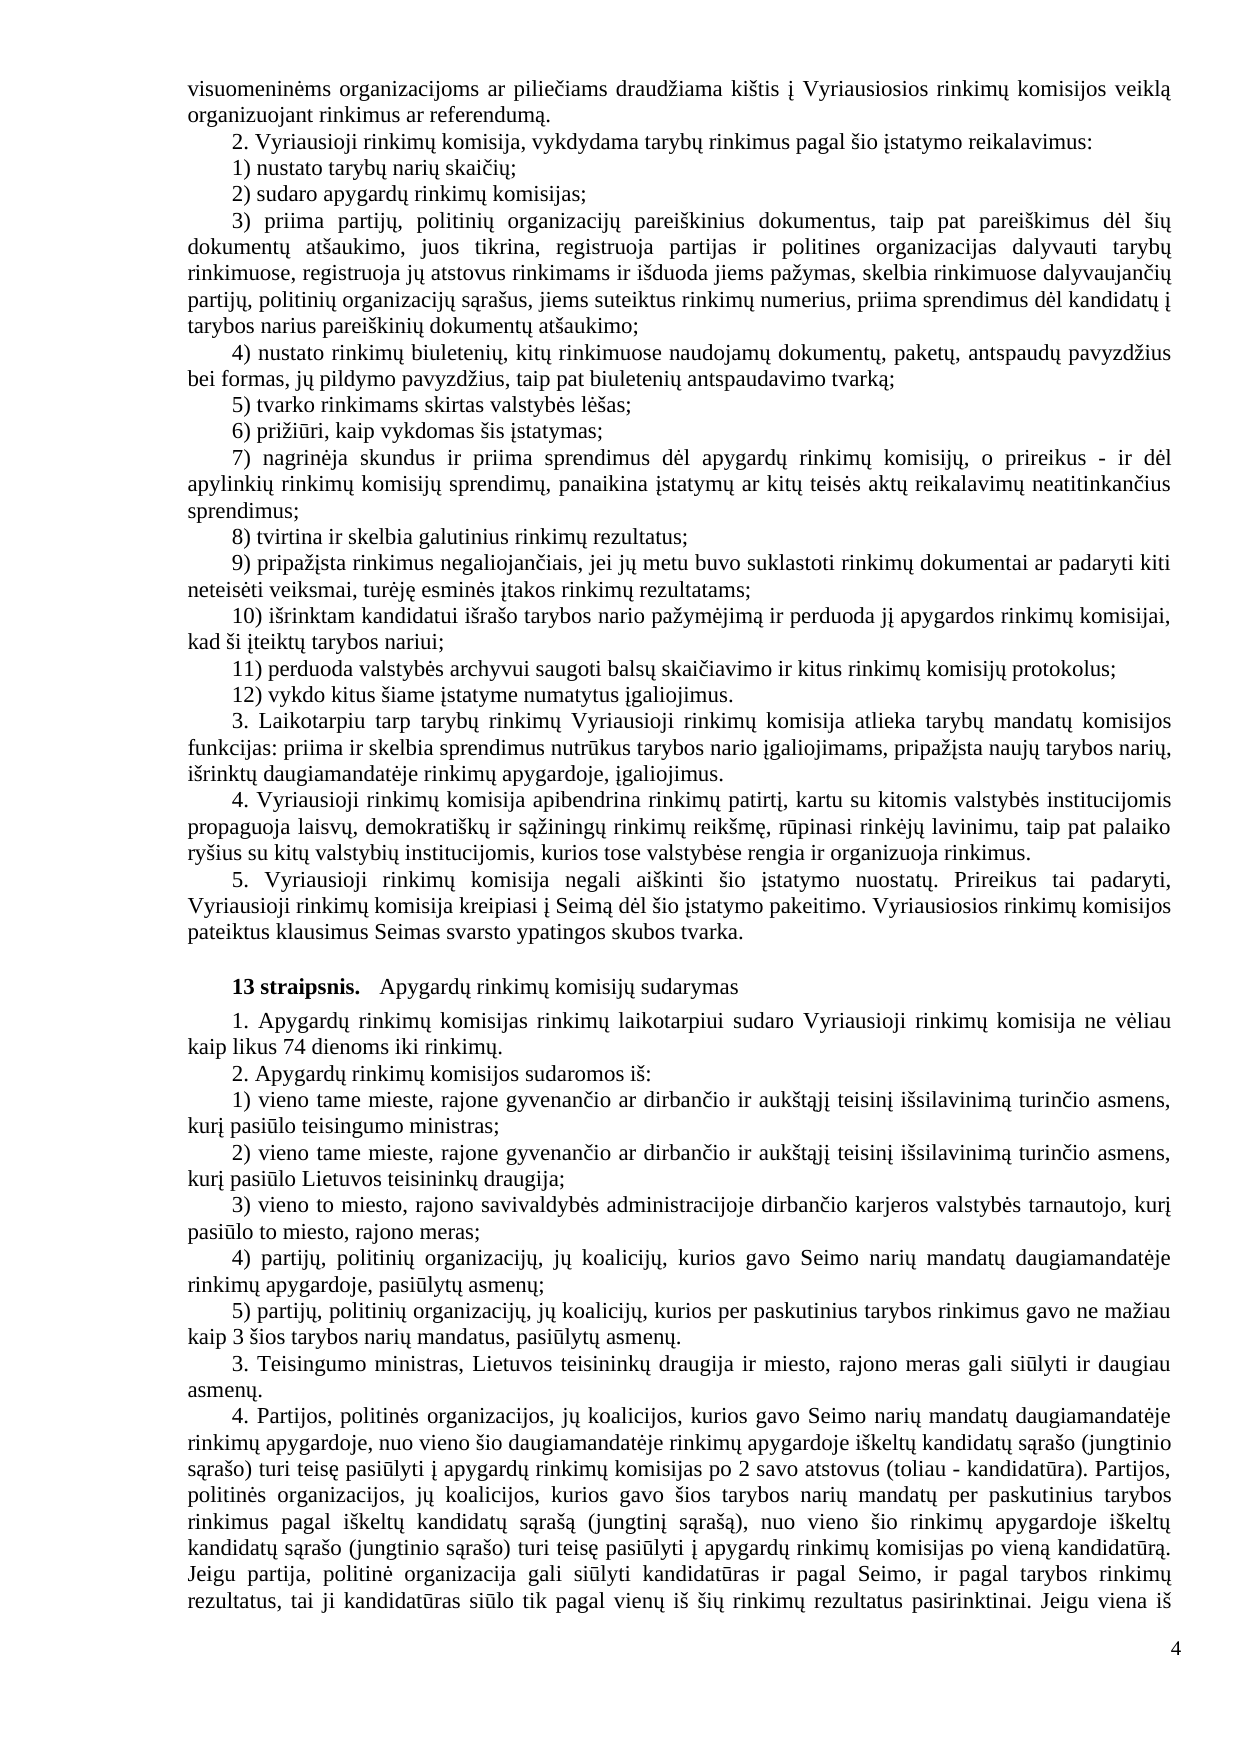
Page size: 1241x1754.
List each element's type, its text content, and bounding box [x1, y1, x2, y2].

text 5. Vyriausioji rinkimų komisija negali aiškinti šio įstatymo nuostatų. Prireikus tai padaryti, Vyriausioji rinkimų komisija kreipiasi į Seimą dėl šio įstatymo pakeitimo. Vyriausiosios rinkimų komisijos pateiktus klausimus Seimas svarsto ypatingos skubos tvarka. [187, 866, 1173, 945]
text 1) nustato tarybų narių skaičių; [232, 154, 1173, 180]
text 13 straipsnis. Apygardų rinkimų komisijų sudarymas [232, 973, 966, 1000]
text 5) tvarko rinkimams skirtas valstybės lėšas; [187, 391, 1173, 418]
text 5) partijų, politinių organizacijų, jų koalicijų, kurios per paskutinius tarybos rinkimus gavo ne mažiau kaip 3 šios tarybos narių mandatus, pasiūlytų asmenų. [187, 1297, 1173, 1350]
text 10) išrinktam kandidatui išrašo tarybos nario pažymėjimą ir perduoda jį apygardos rinkimų komisijai, kad ši įteiktų tarybos nariui; [187, 602, 1173, 655]
text 11) perduoda valstybės archyvui saugoti balsų skaičiavimo ir kitus rinkimų komisijų protokolus; [187, 655, 1173, 681]
text 1. Apygardų rinkimų komisijas rinkimų laikotarpiui sudaro Vyriausioji rinkimų komisija ne vėliau kaip likus 74 dienoms iki rinkimų. [187, 1007, 1173, 1060]
text 9) pripažįsta rinkimus negaliojančiais, jei jų metu buvo suklastoti rinkimų dokumentai ar padaryti kiti neteisėti veiksmai, turėję esminės įtakos rinkimų rezultatams; [187, 549, 1173, 602]
text 4. Partijos, politinės organizacijos, jų koalicijos, kurios gavo Seimo narių mandatų daugiamandatėje rinkimų apygardoje, nuo vieno šio daugiamandatėje rinkimų apygardoje iškeltų kandidatų sąrašo (jungtinio sąrašo) turi teisę pasiūlyti į apygardų rinkimų komisijas po 2 savo atstovus (toliau - kandidatūra). Partijos, politinės organizacijos, jų koalicijos, kurios gavo šios tarybos narių mandatų per paskutinius tarybos rinkimus pagal iškeltų kandidatų sąrašą (jungtinį sąrašą), nuo vieno šio rinkimų apygardoje iškeltų kandidatų sąrašo (jungtinio sąrašo) turi teisę pasiūlyti į apygardų rinkimų komisijas po vieną kandidatūrą. Jeigu partija, politinė organizacija gali siūlyti kandidatūras ir pagal Seimo, ir pagal tarybos rinkimų rezultatus, tai ji kandidatūras siūlo tik pagal vienų iš šių rinkimų rezultatus pasirinktinai. Jeigu viena iš [187, 1402, 1173, 1613]
text 3) vieno to miesto, rajono savivaldybės administracijoje dirbančio karjeros valstybės tarnautojo, kurį pasiūlo to miesto, rajono meras; [187, 1192, 1173, 1244]
text 2) sudaro apygardų rinkimų komisijas; [232, 180, 1173, 207]
text 1) vieno tame mieste, rajone gyvenančio ar dirbančio ir aukštąjį teisinį išsilavinimą turinčio asmens, kurį pasiūlo teisingumo ministras; [187, 1086, 1173, 1139]
text 7) nagrinėja skundus ir priima sprendimus dėl apygardų rinkimų komisijų, o prireikus - ir dėl apylinkių rinkimų komisijų sprendimų, panaikina įstatymų ar kitų teisės aktų reikalavimų neatitinkančius sprendimus; [187, 444, 1173, 523]
text 3. Teisingumo ministras, Lietuvos teisininkų draugija ir miesto, rajono meras gali siūlyti ir daugiau asmenų. [187, 1350, 1173, 1402]
text 12) vykdo kitus šiame įstatyme numatytus įgaliojimus. [187, 681, 1173, 707]
text 4) nustato rinkimų biuletenių, kitų rinkimuose naudojamų dokumentų, paketų, antspaudų pavyzdžius bei formas, jų pildymo pavyzdžius, taip pat biuletenių antspaudavimo tvarką; [187, 338, 1173, 391]
text 4) partijų, politinių organizacijų, jų koalicijų, kurios gavo Seimo narių mandatų daugiamandatėje rinkimų apygardoje, pasiūlytų asmenų; [187, 1244, 1173, 1297]
text visuomeninėms organizacijoms ar piliečiams draudžiama kištis į Vyriausiosios rinkimų komisijos veiklą organizuojant rinkimus ar referendumą. [187, 75, 1173, 128]
text 3) priima partijų, politinių organizacijų pareiškinius dokumentus, taip pat pareiškimus dėl šių dokumentų atšaukimo, juos tikrina, registruoja partijas ir politines organizacijas dalyvauti tarybų rinkimuose, registruoja jų atstovus rinkimams ir išduoda jiems pažymas, skelbia rinkimuose dalyvaujančių partijų, politinių organizacijų sąrašus, jiems suteiktus rinkimų numerius, priima sprendimus dėl kandidatų į tarybos narius pareiškinių dokumentų atšaukimo; [187, 207, 1173, 338]
text 2) vieno tame mieste, rajone gyvenančio ar dirbančio ir aukštąjį teisinį išsilavinimą turinčio asmens, kurį pasiūlo Lietuvos teisininkų draugija; [187, 1139, 1173, 1192]
text 8) tvirtina ir skelbia galutinius rinkimų rezultatus; [187, 523, 1173, 549]
text 6) prižiūri, kaip vykdomas šis įstatymas; [187, 418, 1173, 444]
text 2. Vyriausioji rinkimų komisija, vykdydama tarybų rinkimus pagal šio įstatymo reikalavimus: [187, 128, 1173, 154]
text 4. Vyriausioji rinkimų komisija apibendrina rinkimų patirtį, kartu su kitomis valstybės institucijomis propaguoja laisvų, demokratiškų ir sąžiningų rinkimų reikšmę, rūpinasi rinkėjų lavinimu, taip pat palaiko ryšius su kitų valstybių institucijomis, kurios tose valstybėse rengia ir organizuoja rinkimus. [187, 787, 1173, 866]
text 2. Apygardų rinkimų komisijos sudaromos iš: [187, 1060, 1173, 1086]
text 3. Laikotarpiu tarp tarybų rinkimų Vyriausioji rinkimų komisija atlieka tarybų mandatų komisijos funkcijas: priima ir skelbia sprendimus nutrūkus tarybos nario įgaliojimams, pripažįsta naujų tarybos narių, išrinktų daugiamandatėje rinkimų apygardoje, įgaliojimus. [187, 707, 1173, 787]
